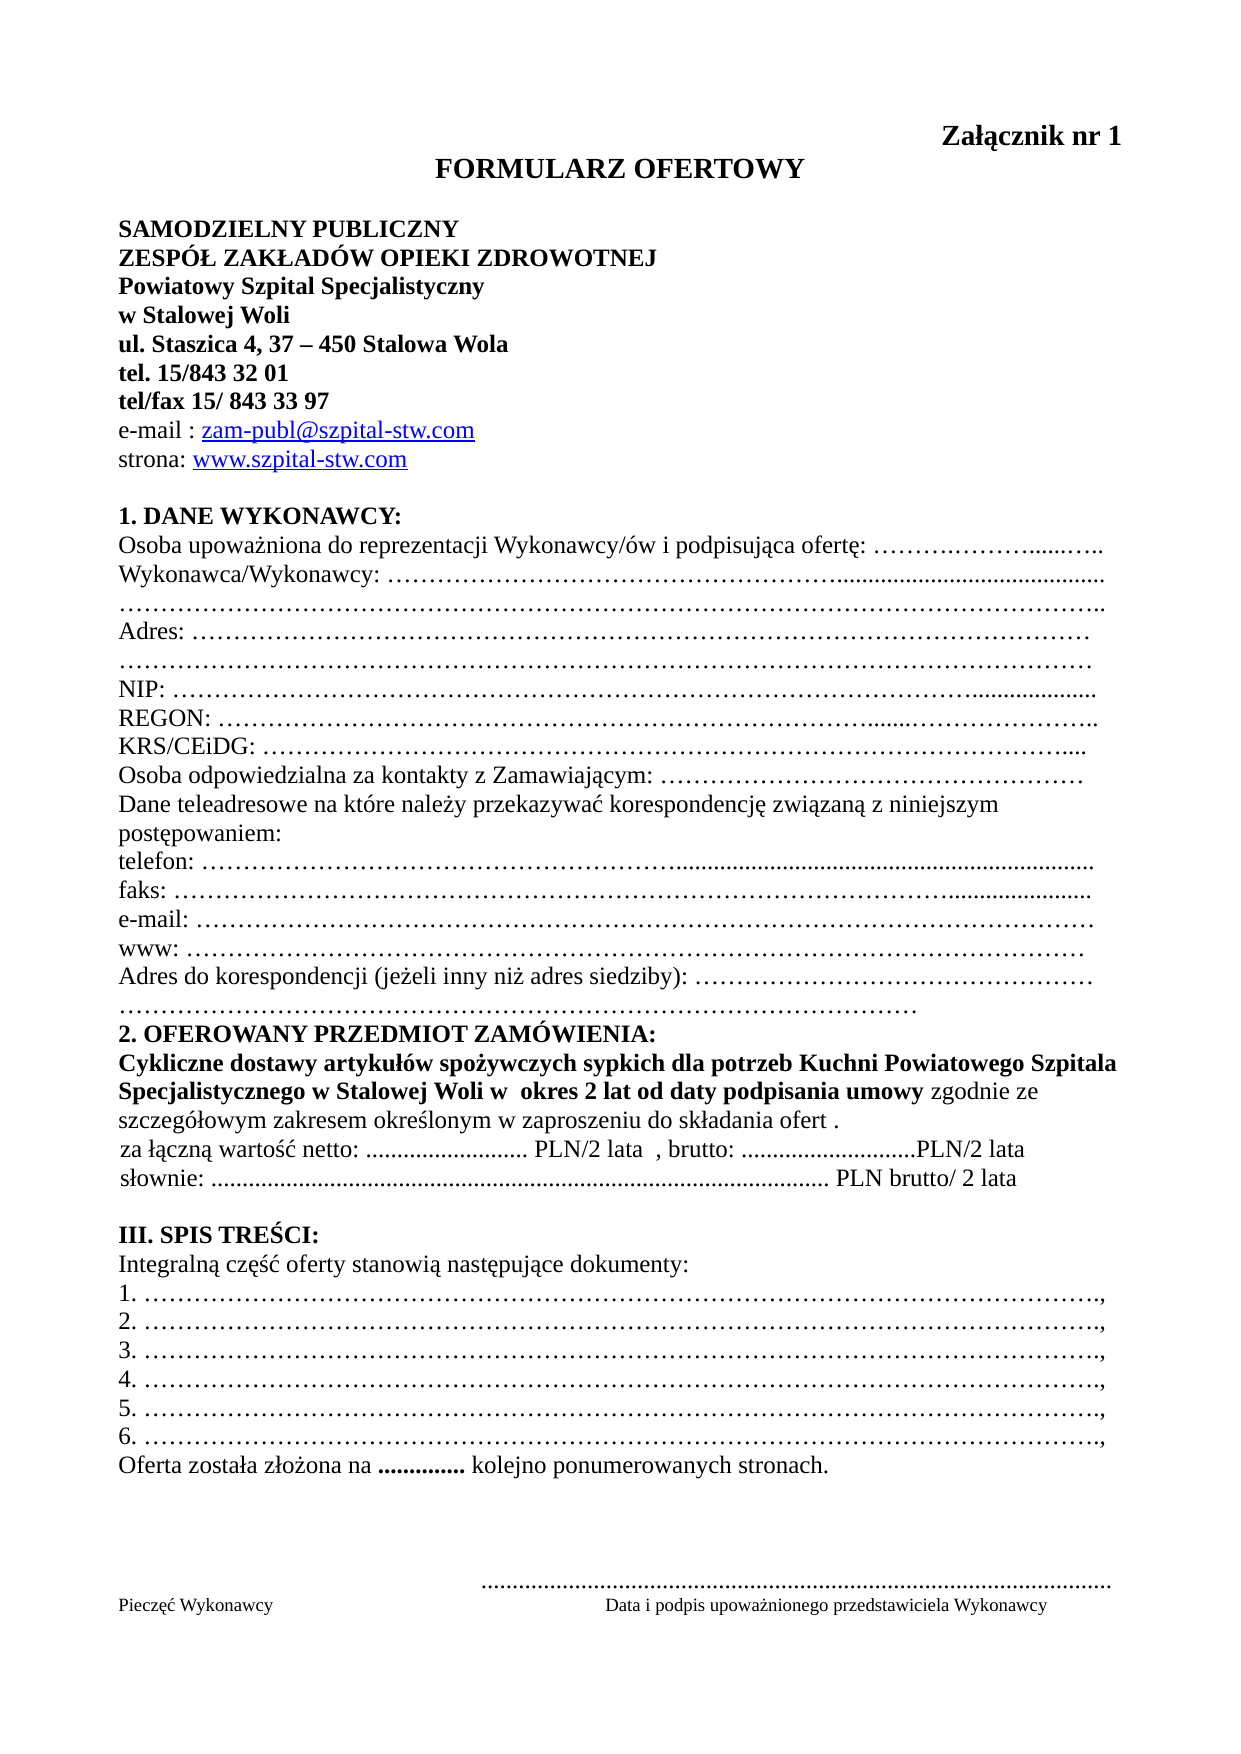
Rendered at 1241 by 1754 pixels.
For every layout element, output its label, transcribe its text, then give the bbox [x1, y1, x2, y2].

text FORMULARZ OFERTOWY [118, 152, 1122, 185]
text tel/fax 15/ 843 33 97 [118, 386, 1122, 415]
text REGON: …………………………………………………………………….......………………….. [118, 703, 1122, 731]
text za łączną wartość netto: .......................... PLN/2 lata , brutto: ............................PLN/2 lata [120, 1134, 1122, 1163]
text 5. ……………………………………………………………………………………………………., [118, 1393, 1122, 1421]
text Adres do korespondencji (jeżeli inny niż adres siedziby): ………………………………………… [118, 961, 1122, 990]
text Osoba upoważniona do reprezentacji Wykonawcy/ów i podpisująca ofertę: ……….………......….. [118, 530, 1122, 559]
text www: ……………………………………………………………………………………………… [118, 933, 1122, 961]
text 4. ……………………………………………………………………………………………………., [118, 1364, 1122, 1393]
text Wykonawca/Wykonawcy: ………………………………………………........................................... [118, 559, 1122, 588]
text e-mail : zam-publ@szpital-stw.com [118, 415, 1122, 444]
text ZESPÓŁ ZAKŁADÓW OPIEKI ZDROWOTNEJ [118, 243, 1122, 271]
text 3. ……………………………………………………………………………………………………., [118, 1335, 1122, 1364]
text Załącznik nr 1 [118, 118, 1122, 152]
text 1. DANE WYKONAWCY: [118, 501, 1122, 530]
text KRS/CEiDG: …………………………………………………………………………………….... [118, 731, 1122, 760]
text …………………………………………………………………………………… [118, 990, 1122, 1019]
text 1. ……………………………………………………………………………………………………., [118, 1278, 1122, 1306]
text Cykliczne dostawy artykułów spożywczych sypkich dla potrzeb Kuchni Powiatowego Szpitala Specjalistycznego w Stalowej Woli w okres 2 lat od daty podpisania umowy zgodnie ze szczegółowym zakresem określonym w zaproszeniu do składania ofert . [118, 1048, 1122, 1134]
text NIP: …………………………………………………………………………………….................... [118, 674, 1122, 703]
text ……………………………………………………………………………………………………… [118, 645, 1122, 674]
text Adres: ……………………………………………………………………………………………… [118, 616, 1122, 645]
text strona: www.szpital-stw.com [118, 444, 1122, 473]
text słownie: ................................................................................................... PLN brutto/ 2 lata [120, 1163, 1122, 1191]
text ul. Staszica 4, 37 – 450 Stalowa Wola [118, 329, 1122, 358]
text ……………………………………………………………………………………………………….. [118, 588, 1122, 616]
text ..................................................................................................... [118, 1565, 1122, 1594]
text w Stalowej Woli [118, 300, 1122, 329]
text telefon: …………………………………………………................................................................... [118, 846, 1122, 875]
text 6. ……………………………………………………………………………………………………., [118, 1421, 1122, 1450]
text Dane teleadresowe na które należy przekazywać korespondencję związaną z niniejszym postępowaniem: [118, 789, 1122, 846]
text 2. OFEROWANY PRZEDMIOT ZAMÓWIENIA: [118, 1019, 1122, 1048]
text Osoba odpowiedzialna za kontakty z Zamawiającym: …………………………………………… [118, 760, 1122, 789]
text Oferta została złożona na .............. kolejno ponumerowanych stronach. [118, 1450, 1122, 1479]
text tel. 15/843 32 01 [118, 358, 1122, 386]
text Pieczęć Wykonawcy Data i podpis upoważnionego przedstawiciela Wykonawcy [118, 1594, 1122, 1616]
text III. SPIS TREŚCI: [118, 1220, 1122, 1249]
text Integralną część oferty stanowią następujące dokumenty: [118, 1249, 1122, 1278]
text 2. ……………………………………………………………………………………………………., [118, 1306, 1122, 1335]
text Powiatowy Szpital Specjalistyczny [118, 271, 1122, 300]
text faks: …………………………………………………………………………………....................... [118, 875, 1122, 904]
text e-mail: ……………………………………………………………………………………………… [118, 904, 1122, 933]
text SAMODZIELNY PUBLICZNY [118, 214, 1122, 243]
